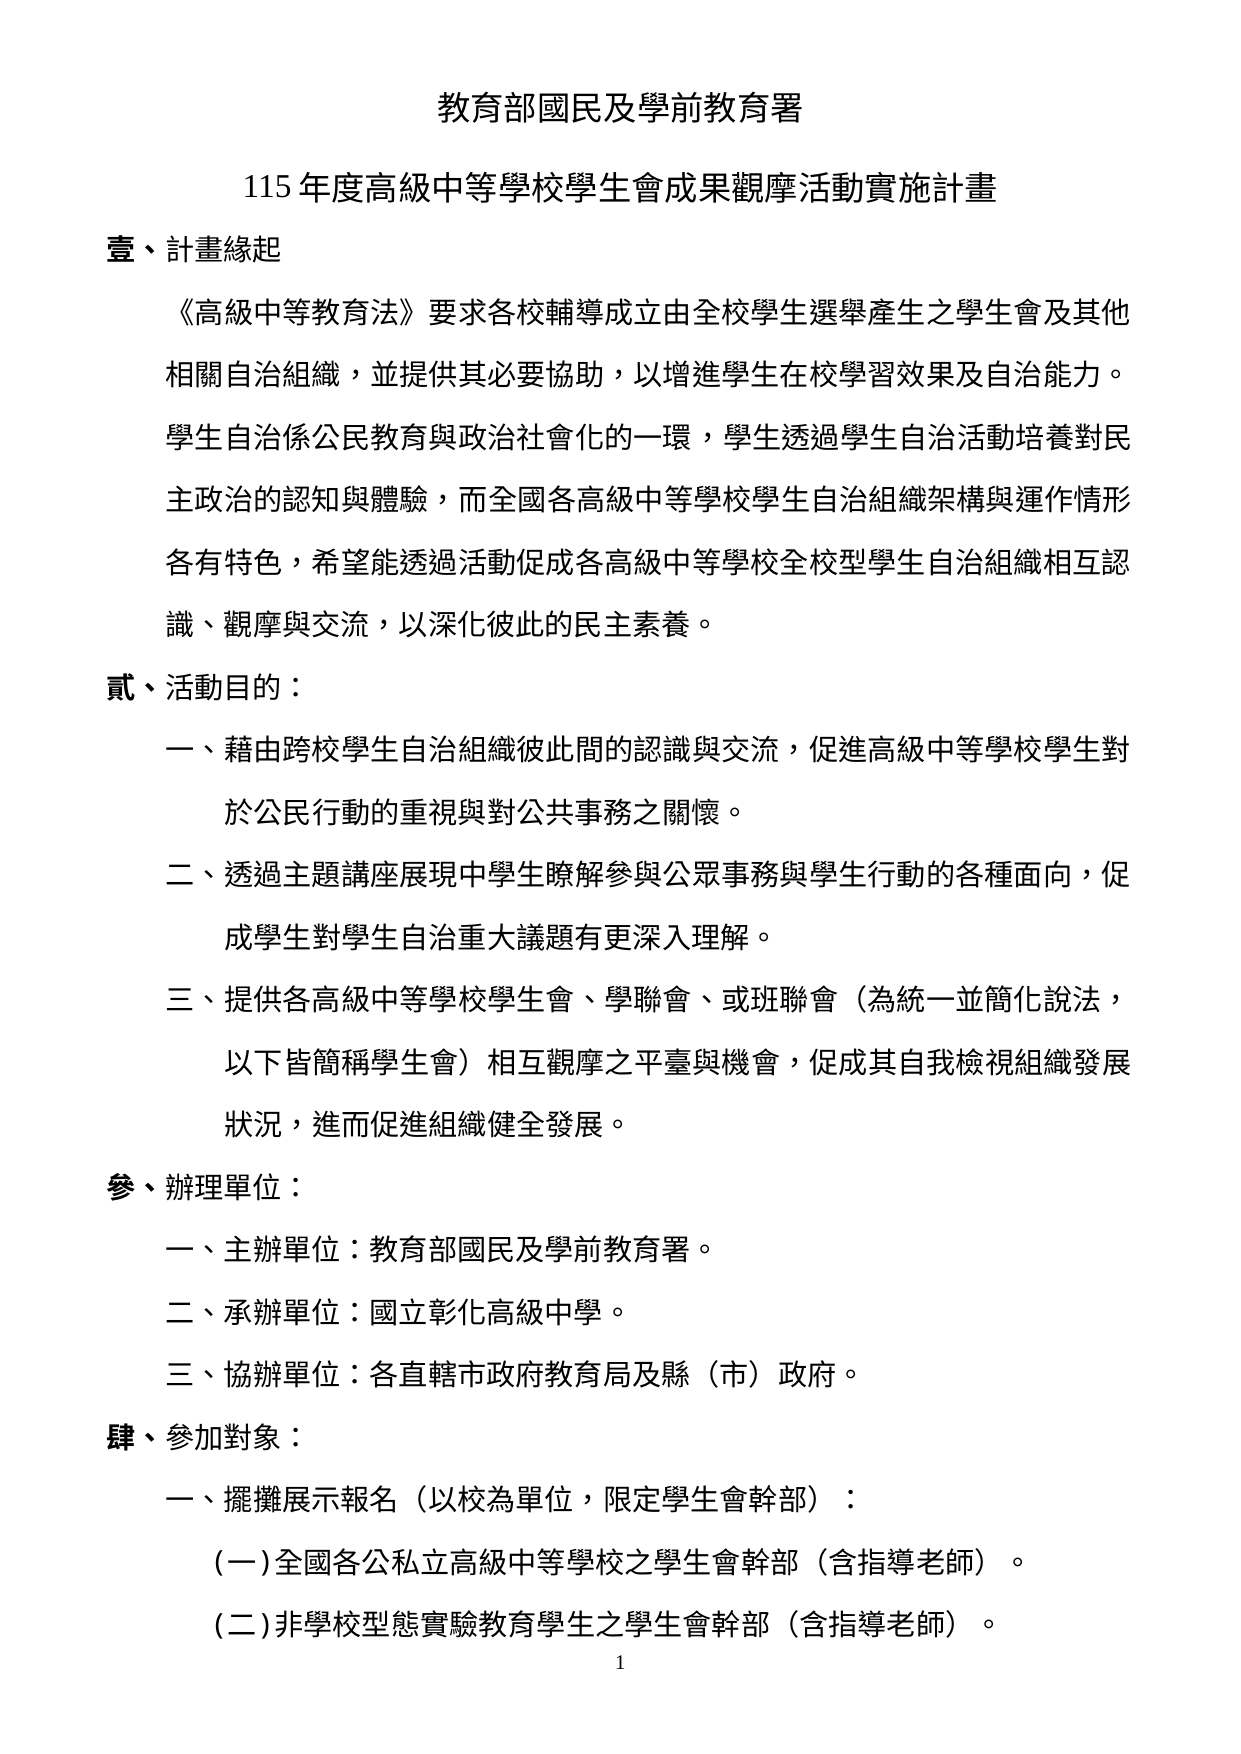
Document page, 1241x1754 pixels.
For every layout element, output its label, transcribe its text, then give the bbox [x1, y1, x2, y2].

text 三、協辦單位：各直轄市政府教育局及縣（市）政府。 [165, 1331, 1134, 1394]
text 一、主辦單位：教育部國民及學前教育署。 [165, 1206, 1134, 1269]
list 活動目的： [106, 644, 1134, 706]
list 辦理單位： [106, 1144, 1134, 1206]
text (一)全國各公私立高級中等學校之學生會幹部（含指導老師）。 [210, 1519, 1134, 1581]
text 三、提供各高級中等學校學生會、學聯會、或班聯會（為統一並簡化說法，以下皆簡稱學生會）相互觀摩之平臺與機會，促成其自我檢視組織發展狀況，進而促進組織健全發展。 [165, 956, 1134, 1144]
text 《高級中等教育法》要求各校輔導成立由全校學生選舉產生之學生會及其他相關自治組織，並提供其必要協助，以增進學生在校學習效果及自治能力。學生自治係公民教育與政治社會化的一環，學生透過學生自治活動培養對民主政治的認知與體驗，而全國各高級中等學校學生自治組織架構與運作情形各有特色，希望能透過活動促成各高級中等學校全校型學生自治組織相互認識、觀摩與交流，以深化彼此的民主素養。 [165, 269, 1134, 644]
list 計畫緣起 [106, 206, 1134, 269]
text 教育部國民及學前教育署 [106, 81, 1134, 129]
text (二)非學校型態實驗教育學生之學生會幹部（含指導老師）。 [210, 1581, 1134, 1644]
text 一、擺攤展示報名（以校為單位，限定學生會幹部）： [165, 1456, 1134, 1519]
text 一、藉由跨校學生自治組織彼此間的認識與交流，促進高級中等學校學生對於公民行動的重視與對公共事務之關懷。 [165, 706, 1134, 831]
text 二、承辦單位：國立彰化高級中學。 [165, 1269, 1134, 1331]
text 二、透過主題講座展現中學生瞭解參與公眾事務與學生行動的各種面向，促成學生對學生自治重大議題有更深入理解。 [165, 831, 1134, 956]
list 參加對象： [106, 1394, 1134, 1456]
text 115年度高級中等學校學生會成果觀摩活動實施計畫 [106, 144, 1134, 206]
